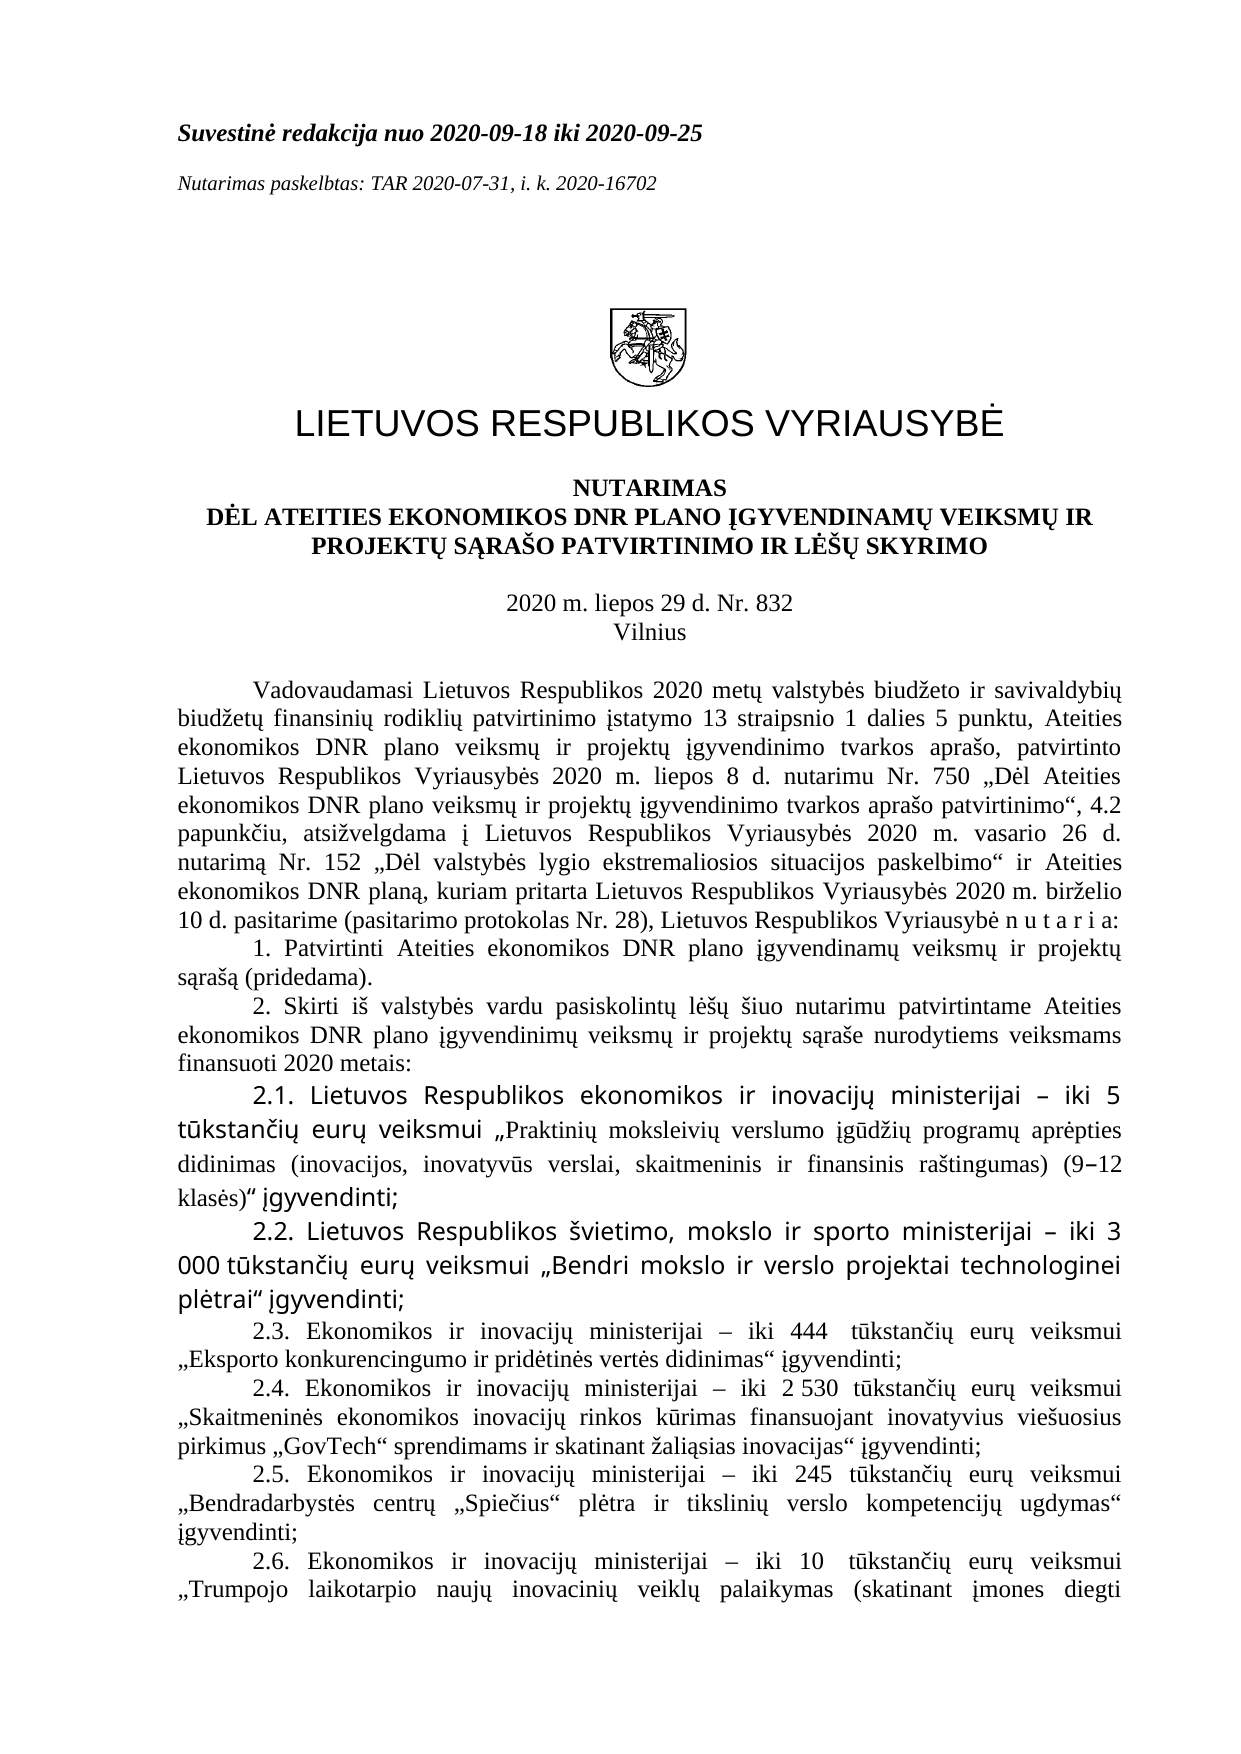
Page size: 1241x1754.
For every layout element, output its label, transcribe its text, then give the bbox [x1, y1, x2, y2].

text 2.4. Ekonomikos ir inovacijų ministerijai – iki 2 530 tūkstančių eurų veiksmui „Skaitmeninės ekonomikos inovacijų rinkos kūrimas finansuojant inovatyvius viešuosius pirkimus „GovTech“ sprendimams ir skatinant žaliąsias inovacijas“ įgyvendinti; [177, 1373, 1122, 1459]
text 2020 m. liepos 29 d. Nr. 832 [177, 588, 1122, 617]
text Vilnius [177, 617, 1122, 646]
text nutarimas [177, 473, 1122, 502]
text Suvestinė redakcija nuo 2020-09-18 iki 2020-09-25 [177, 118, 1122, 147]
text Lietuvos Respublikos Vyriausybė [177, 402, 1122, 445]
text 2.1. Lietuvos Respublikos ekonomikos ir inovacijų ministerijai – iki 5 tūkstančių eurų veiksmui „Praktinių moksleivių verslumo įgūdžių programų aprėpties didinimas (inovacijos, inovatyvūs verslai, skaitmeninis ir finansinis raštingumas) (9–12 klasės)“ įgyvendinti; [177, 1077, 1122, 1213]
text 2.2. Lietuvos Respublikos švietimo, mokslo ir sporto ministerijai – iki 3 000 tūkstančių eurų veiksmui „Bendri mokslo ir verslo projektai technologinei plėtrai“ įgyvendinti; [177, 1213, 1122, 1316]
text 2.6. Ekonomikos ir inovacijų ministerijai – iki 10 tūkstančių eurų veiksmui „Trumpojo laikotarpio naujų inovacinių veiklų palaikymas (skatinant įmones diegti [177, 1546, 1122, 1603]
text 2. Skirti iš valstybės vardu pasiskolintų lėšų šiuo nutarimu patvirtintame Ateities ekonomikos DNR plano įgyvendinimų veiksmų ir projektų sąraše nurodytiems veiksmams finansuoti 2020 metais: [177, 991, 1122, 1077]
text DĖL ATEITIES EKONOMIKOS DNR plano ĮGYVENDINAMŲ VEIKSMŲ IR PROJEKTŲ SĄRAŠO patvirtinimo IR LĖŠŲ SKYRIMO [177, 502, 1122, 560]
text 1. Patvirtinti Ateities ekonomikos DNR plano įgyvendinamų veiksmų ir projektų sąrašą (pridedama). [177, 933, 1122, 991]
text 2.3. Ekonomikos ir inovacijų ministerijai – iki 444 tūkstančių eurų veiksmui „Eksporto konkurencingumo ir pridėtinės vertės didinimas“ įgyvendinti; [177, 1316, 1122, 1373]
text Nutarimas paskelbtas: TAR 2020-07-31, i. k. 2020-16702 [177, 171, 1122, 195]
text Vadovaudamasi Lietuvos Respublikos 2020 metų valstybės biudžeto ir savivaldybių biudžetų finansinių rodiklių patvirtinimo įstatymo 13 straipsnio 1 dalies 5 punktu, Ateities ekonomikos DNR plano veiksmų ir projektų įgyvendinimo tvarkos aprašo, patvirtinto Lietuvos Respublikos Vyriausybės 2020 m. liepos 8 d. nutarimu Nr. 750 „Dėl Ateities ekonomikos DNR plano veiksmų ir projektų įgyvendinimo tvarkos aprašo patvirtinimo“, 4.2 papunkčiu, atsižvelgdama į Lietuvos Respublikos Vyriausybės 2020 m. vasario 26 d. nutarimą Nr. 152 „Dėl valstybės lygio ekstremaliosios situacijos paskelbimo“ ir Ateities ekonomikos DNR planą, kuriam pritarta Lietuvos Respublikos Vyriausybės 2020 m. birželio 10 d. pasitarime (pasitarimo protokolas Nr. 28), Lietuvos Respublikos Vyriausybė n u t a r i a: [177, 675, 1122, 933]
text 2.5. Ekonomikos ir inovacijų ministerijai – iki 245 tūkstančių eurų veiksmui „Bendradarbystės centrų „Spiečius“ plėtra ir tikslinių verslo kompetencijų ugdymas“ įgyvendinti; [177, 1459, 1122, 1546]
